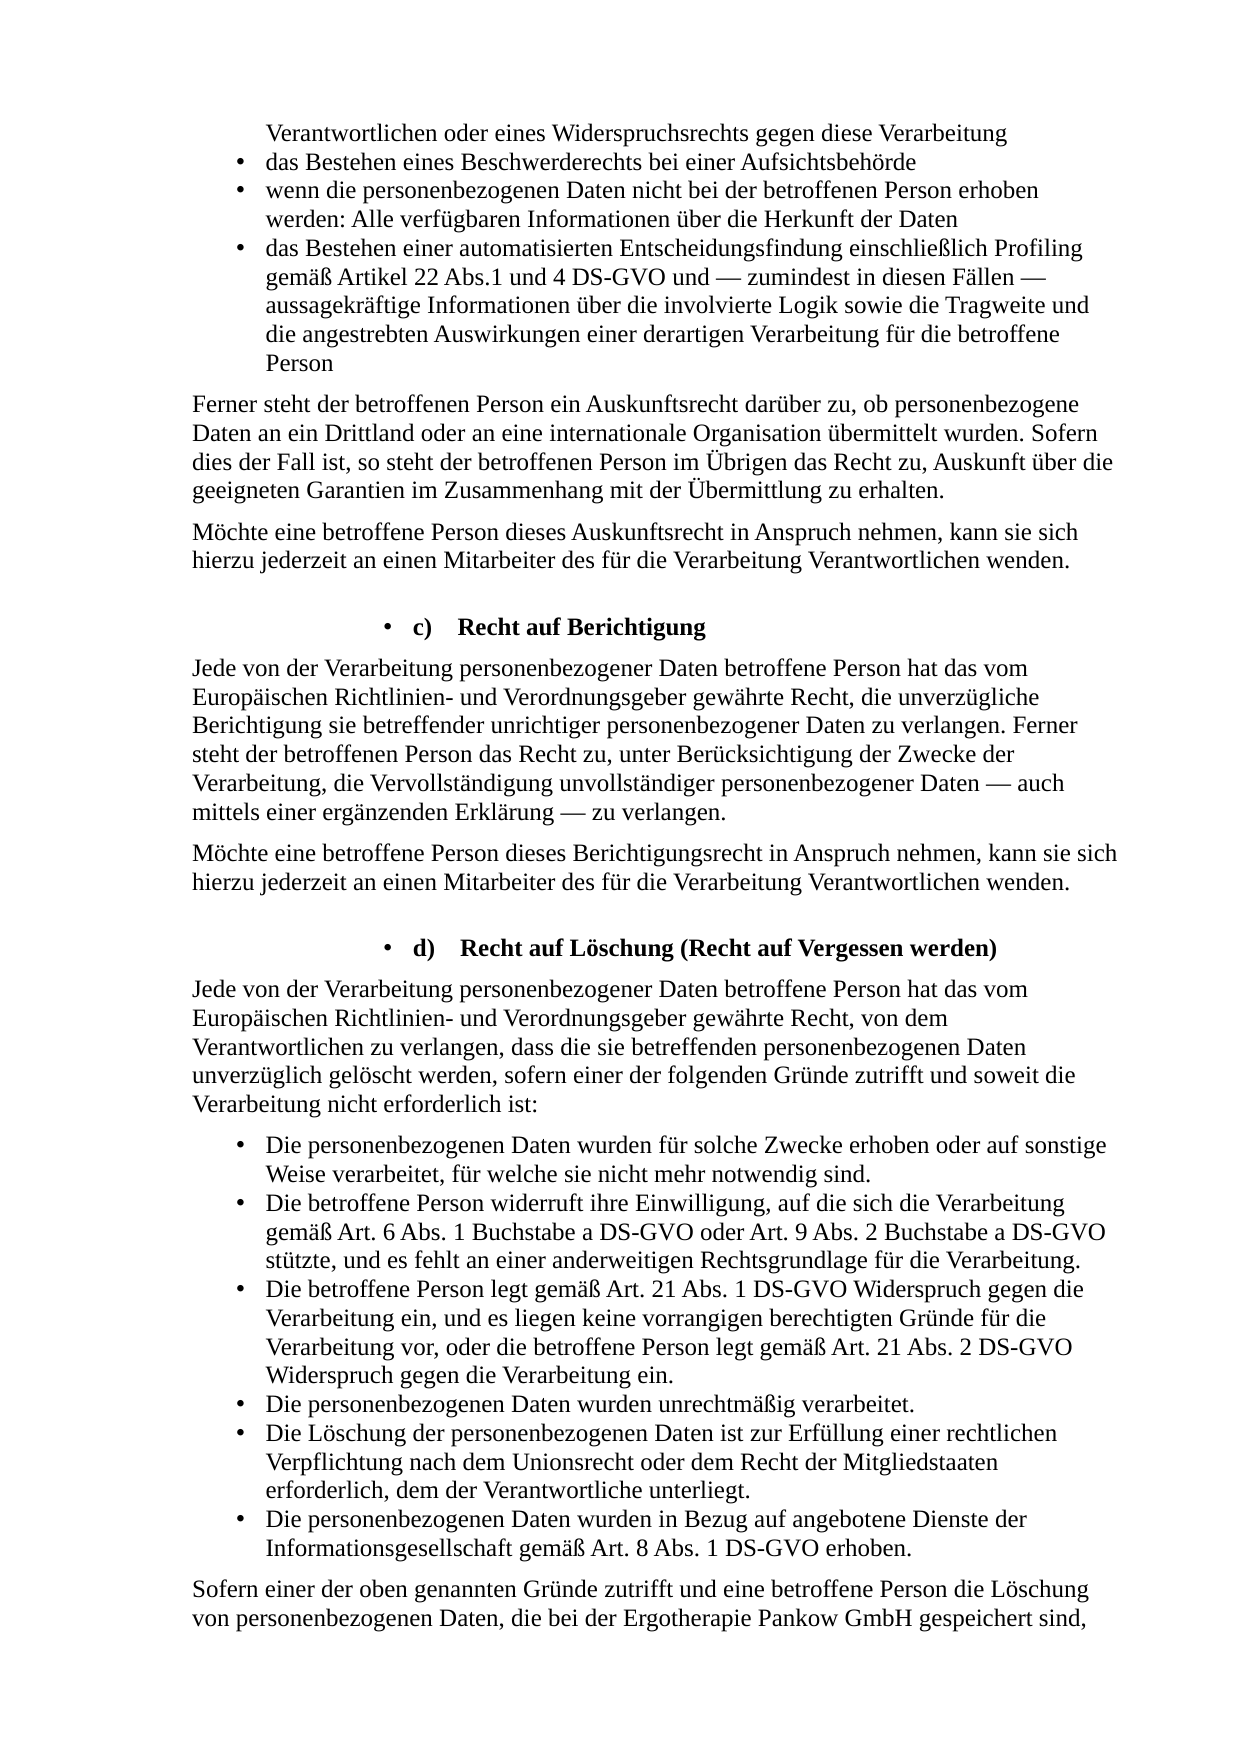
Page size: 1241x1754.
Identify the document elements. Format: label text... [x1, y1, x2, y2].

list Jede von der Verarbeitung personenbezogener Daten betroffene Person hat das vom Europäischen Richtlinien- und Verordnungsgeber gewährte Recht, die unverzügliche Berichtigung sie betreffender unrichtiger personenbezogener Daten zu verlangen. Ferner steht der betroffenen Person das Recht zu, unter Berücksichtigung der Zwecke der Verarbeitung, die Vervollständigung unvollständiger personenbezogener Daten — auch mittels einer ergänzenden Erklärung — zu verlangen. [162, 653, 1122, 826]
list Jede von der Verarbeitung personenbezogener Daten betroffene Person hat das vom Europäischen Richtlinien- und Verordnungsgeber gewährte Recht, von dem Verantwortlichen zu verlangen, dass die sie betreffenden personenbezogenen Daten unverzüglich gelöscht werden, sofern einer der folgenden Gründe zutrifft und soweit die Verarbeitung nicht erforderlich ist: [162, 974, 1122, 1118]
list Die betroffene Person legt gemäß Art. 21 Abs. 1 DS-GVO Widerspruch gegen die Verarbeitung ein, und es liegen keine vorrangigen berechtigten Gründe für die Verarbeitung vor, oder die betroffene Person legt gemäß Art. 21 Abs. 2 DS-GVO Widerspruch gegen die Verarbeitung ein. [236, 1274, 1122, 1389]
list Möchte eine betroffene Person dieses Auskunftsrecht in Anspruch nehmen, kann sie sich hierzu jederzeit an einen Mitarbeiter des für die Verarbeitung Verantwortlichen wenden. [162, 517, 1122, 574]
list das Bestehen eines Beschwerderechts bei einer Aufsichtsbehörde [236, 147, 1122, 176]
list Die Löschung der personenbezogenen Daten ist zur Erfüllung einer rechtlichen Verpflichtung nach dem Unionsrecht oder dem Recht der Mitgliedstaaten erforderlich, dem der Verantwortliche unterliegt. [236, 1418, 1122, 1504]
list Die personenbezogenen Daten wurden unrechtmäßig verarbeitet. [236, 1389, 1122, 1418]
list Ferner steht der betroffenen Person ein Auskunftsrecht darüber zu, ob personenbezogene Daten an ein Drittland oder an eine internationale Organisation übermittelt wurden. Sofern dies der Fall ist, so steht der betroffenen Person im Übrigen das Recht zu, Auskunft über die geeigneten Garantien im Zusammenhang mit der Übermittlung zu erhalten. [162, 389, 1122, 504]
list Verantwortlichen oder eines Widerspruchsrechts gegen diese Verarbeitung [236, 118, 1122, 147]
subtitle c) Recht auf Berichtigung [383, 612, 1122, 641]
list wenn die personenbezogenen Daten nicht bei der betroffenen Person erhoben werden: Alle verfügbaren Informationen über die Herkunft der Daten [236, 176, 1122, 233]
list das Bestehen einer automatisierten Entscheidungsfindung einschließlich Profiling gemäß Artikel 22 Abs.1 und 4 DS-GVO und — zumindest in diesen Fällen — aussagekräftige Informationen über die involvierte Logik sowie die Tragweite und die angestrebten Auswirkungen einer derartigen Verarbeitung für die betroffene Person [236, 233, 1122, 377]
list Die betroffene Person widerruft ihre Einwilligung, auf die sich die Verarbeitung gemäß Art. 6 Abs. 1 Buchstabe a DS-GVO oder Art. 9 Abs. 2 Buchstabe a DS-GVO stützte, und es fehlt an einer anderweitigen Rechtsgrundlage für die Verarbeitung. [236, 1188, 1122, 1274]
list Die personenbezogenen Daten wurden für solche Zwecke erhoben oder auf sonstige Weise verarbeitet, für welche sie nicht mehr notwendig sind. [236, 1131, 1122, 1188]
list Die personenbezogenen Daten wurden in Bezug auf angebotene Dienste der Informationsgesellschaft gemäß Art. 8 Abs. 1 DS-GVO erhoben. [236, 1504, 1122, 1562]
list Sofern einer der oben genannten Gründe zutrifft und eine betroffene Person die Löschung von personenbezogenen Daten, die bei der Ergotherapie Pankow GmbH gespeichert sind, [162, 1574, 1122, 1632]
list Möchte eine betroffene Person dieses Berichtigungsrecht in Anspruch nehmen, kann sie sich hierzu jederzeit an einen Mitarbeiter des für die Verarbeitung Verantwortlichen wenden. [162, 838, 1122, 896]
subtitle d) Recht auf Löschung (Recht auf Vergessen werden) [383, 933, 1122, 962]
